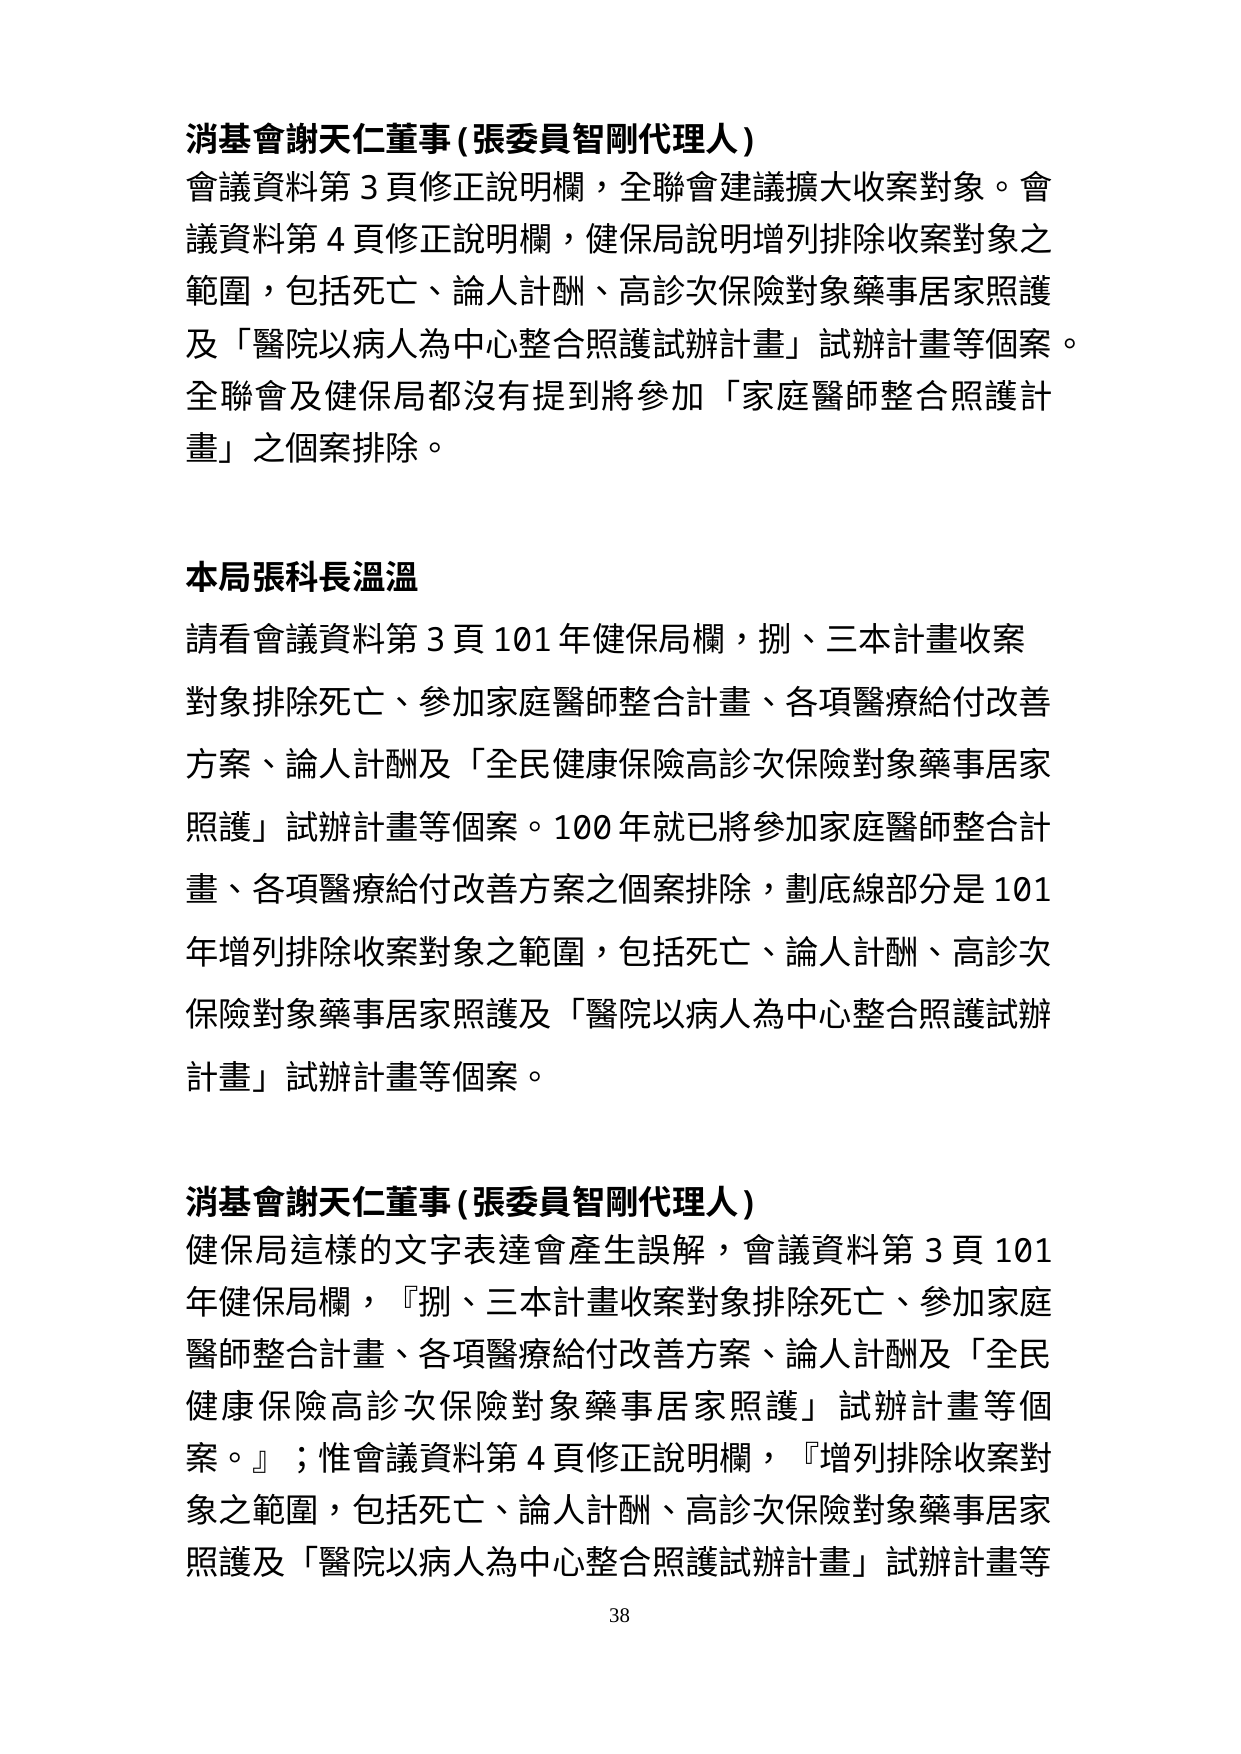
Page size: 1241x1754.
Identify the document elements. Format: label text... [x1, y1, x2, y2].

text 請看會議資料第3頁101年健保局欄，捌、三本計畫收案對象排除死亡、參加家庭醫師整合計畫、各項醫療給付改善方案、論人計酬及「全民健康保險高診次保險對象藥事居家照護」試辦計畫等個案。100年就已將參加家庭醫師整合計畫、各項醫療給付改善方案之個案排除，劃底線部分是101年增列排除收案對象之範圍，包括死亡、論人計酬、高診次保險對象藥事居家照護及「醫院以病人為中心整合照護試辦計畫」試辦計畫等個案。 [185, 596, 1053, 1096]
text 消基會謝天仁董事(張委員智剛代理人) [185, 96, 1053, 158]
text 會議資料第3頁修正說明欄，全聯會建議擴大收案對象。會議資料第4頁修正說明欄，健保局說明增列排除收案對象之範圍，包括死亡、論人計酬、高診次保險對象藥事居家照護及「醫院以病人為中心整合照護試辦計畫」試辦計畫等個案。全聯會及健保局都沒有提到將參加「家庭醫師整合照護計畫」之個案排除。 [185, 158, 1053, 471]
text 本局張科長溫溫 [185, 533, 1053, 596]
text 健保局這樣的文字表達會產生誤解，會議資料第3頁101年健保局欄，『捌、三本計畫收案對象排除死亡、參加家庭醫師整合計畫、各項醫療給付改善方案、論人計酬及「全民健康保險高診次保險對象藥事居家照護」試辦計畫等個案。』；惟會議資料第4頁修正說明欄，『增列排除收案對象之範圍，包括死亡、論人計酬、高診次保險對象藥事居家照護及「醫院以病人為中心整合照護試辦計畫」試辦計畫等 [185, 1221, 1053, 1585]
text 消基會謝天仁董事(張委員智剛代理人) [185, 1158, 1053, 1221]
